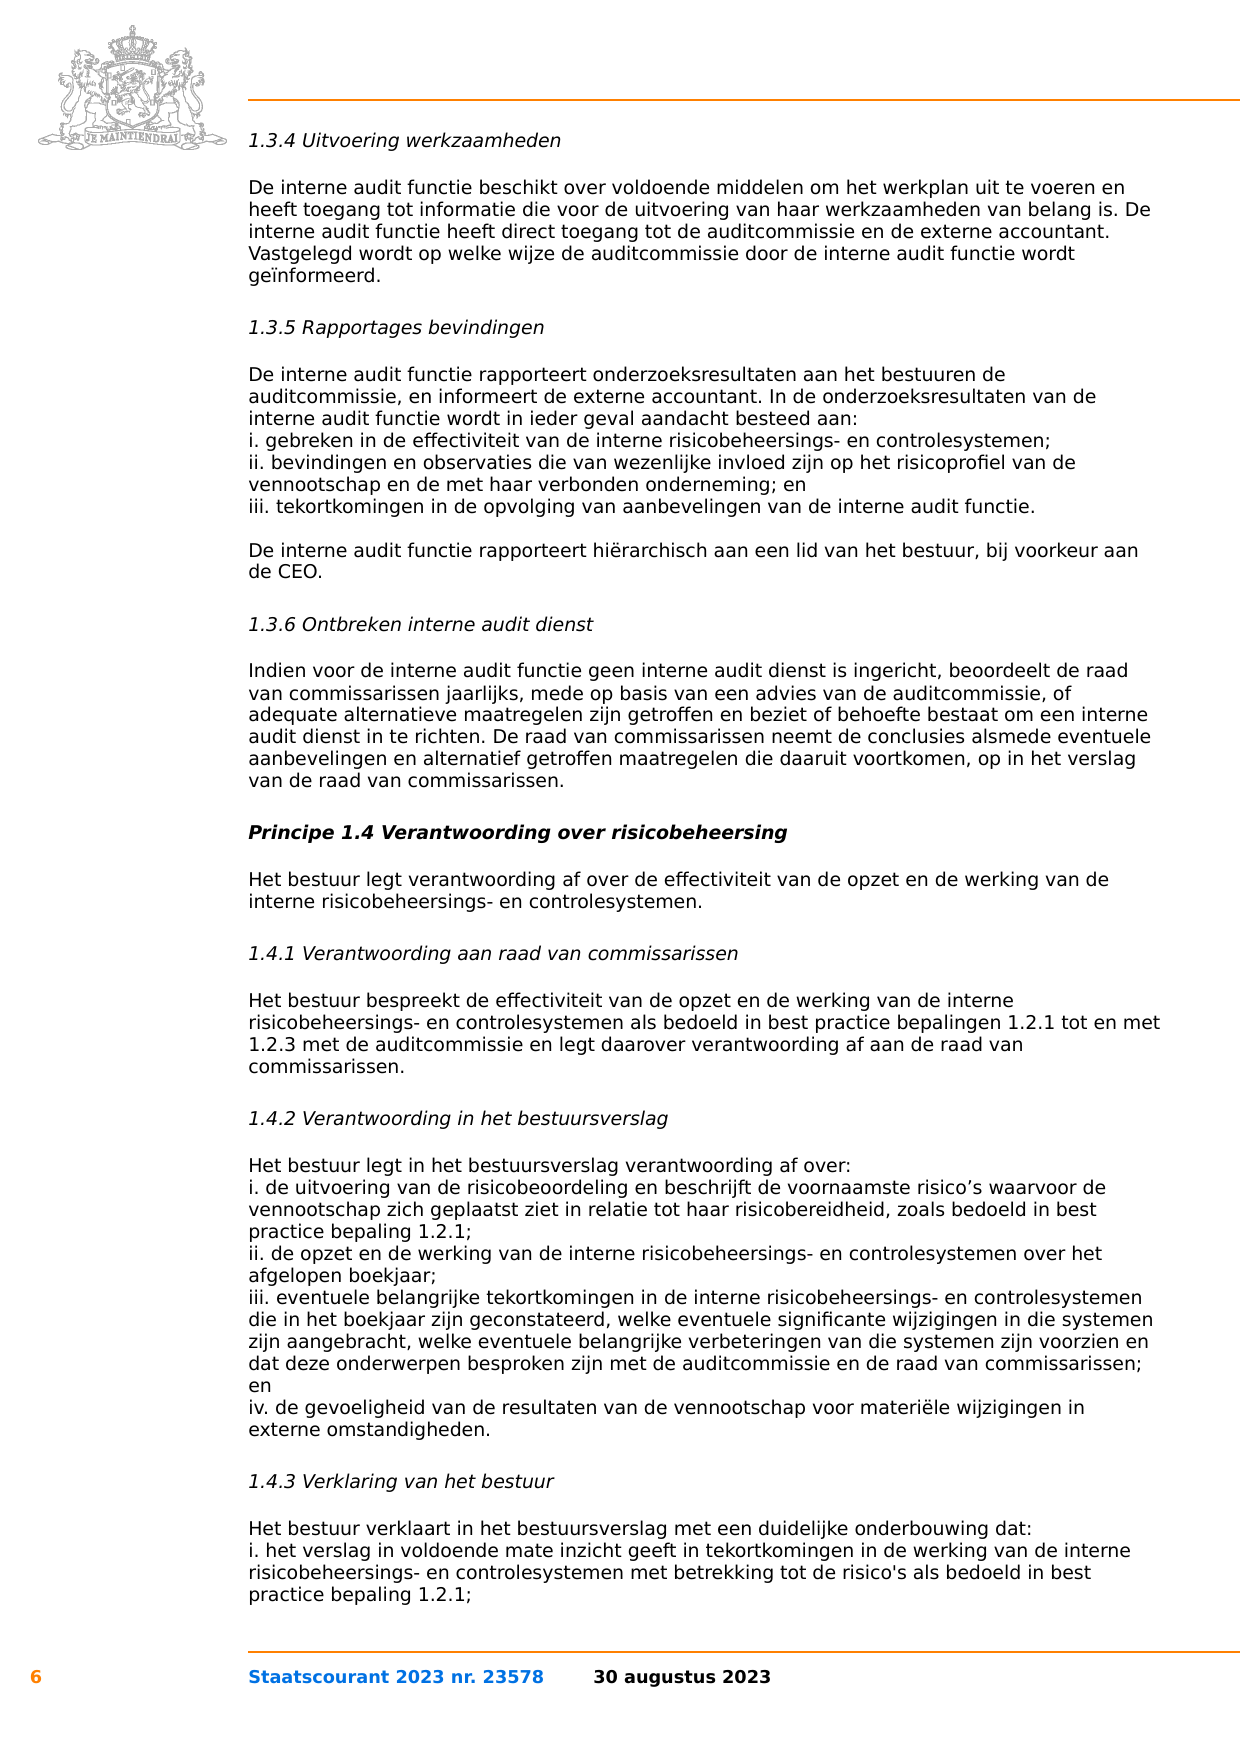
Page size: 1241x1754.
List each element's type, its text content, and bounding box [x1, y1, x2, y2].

text Het bestuur legt in het bestuursverslag verantwoording af over: [248, 1155, 1163, 1177]
text i. de uitvoering van de risicobeoordeling en beschrijft de voornaamste risico’s waarvoor de vennootschap zich geplaatst ziet in relatie tot haar risicobereidheid, zoals bedoeld in best practice bepaling 1.2.1; [248, 1177, 1163, 1243]
text De interne audit functie rapporteert onderzoeksresultaten aan het bestuuren de auditcommissie, en informeert de externe accountant. In de onderzoeksresultaten van de interne audit functie wordt in ieder geval aandacht besteed aan: [248, 364, 1163, 430]
text i. gebreken in de effectiviteit van de interne risicobeheersings- en controlesystemen; [248, 430, 1163, 452]
text Het bestuur verklaart in het bestuursverslag met een duidelijke onderbouwing dat: [248, 1518, 1163, 1540]
text ii. de opzet en de werking van de interne risicobeheersings- en controlesystemen over het afgelopen boekjaar; [248, 1243, 1163, 1287]
text i. het verslag in voldoende mate inzicht geeft in tekortkomingen in de werking van de interne risicobeheersings- en controlesystemen met betrekking tot de risico's als bedoeld in best practice bepaling 1.2.1; [248, 1540, 1163, 1606]
subtitle 1.3.4 Uitvoering werkzaamheden [248, 130, 1163, 152]
picture [38, 25, 227, 150]
subtitle Principe 1.4 Verantwoording over risicobeheersing [248, 822, 1163, 844]
text iii. eventuele belangrijke tekortkomingen in de interne risicobeheersings- en controlesystemen die in het boekjaar zijn geconstateerd, welke eventuele significante wijzigingen in die systemen zijn aangebracht, welke eventuele belangrijke verbeteringen van die systemen zijn voorzien en dat deze onderwerpen besproken zijn met de auditcommissie en de raad van commissarissen; en [248, 1287, 1163, 1397]
text ii. bevindingen en observaties die van wezenlijke invloed zijn op het risicoprofiel van de vennootschap en de met haar verbonden onderneming; en [248, 452, 1163, 496]
subtitle 1.3.5 Rapportages bevindingen [248, 317, 1163, 339]
subtitle 1.3.6 Ontbreken interne audit dienst [248, 613, 1163, 635]
subtitle 1.4.1 Verantwoording aan raad van commissarissen [248, 943, 1163, 965]
text iii. tekortkomingen in de opvolging van aanbevelingen van de interne audit functie. [248, 496, 1163, 518]
text De interne audit functie rapporteert hiërarchisch aan een lid van het bestuur, bij voorkeur aan de CEO. [248, 539, 1163, 583]
text De interne audit functie beschikt over voldoende middelen om het werkplan uit te voeren en heeft toegang tot informatie die voor de uitvoering van haar werkzaamheden van belang is. De interne audit functie heeft direct toegang tot de auditcommissie en de externe accountant. Vastgelegd wordt op welke wijze de auditcommissie door de interne audit functie wordt geïnformeerd. [248, 177, 1163, 287]
text iv. de gevoeligheid van de resultaten van de vennootschap voor materiële wijzigingen in externe omstandigheden. [248, 1397, 1163, 1441]
subtitle 1.4.2 Verantwoording in het bestuursverslag [248, 1108, 1163, 1130]
text Het bestuur legt verantwoording af over de effectiviteit van de opzet en de werking van de interne risicobeheersings- en controlesystemen. [248, 869, 1163, 913]
text Het bestuur bespreekt de effectiviteit van de opzet en de werking van de interne risicobeheersings- en controlesystemen als bedoeld in best practice bepalingen 1.2.1 tot en met 1.2.3 met de auditcommissie en legt daarover verantwoording af aan de raad van commissarissen. [248, 990, 1163, 1078]
text Indien voor de interne audit functie geen interne audit dienst is ingericht, beoordeelt de raad van commissarissen jaarlijks, mede op basis van een advies van de auditcommissie, of adequate alternatieve maatregelen zijn getroffen en beziet of behoefte bestaat om een interne audit dienst in te richten. De raad van commissarissen neemt de conclusies alsmede eventuele aanbevelingen en alternatief getroffen maatregelen die daaruit voortkomen, op in het verslag van de raad van commissarissen. [248, 660, 1163, 792]
subtitle 1.4.3 Verklaring van het bestuur [248, 1471, 1163, 1493]
